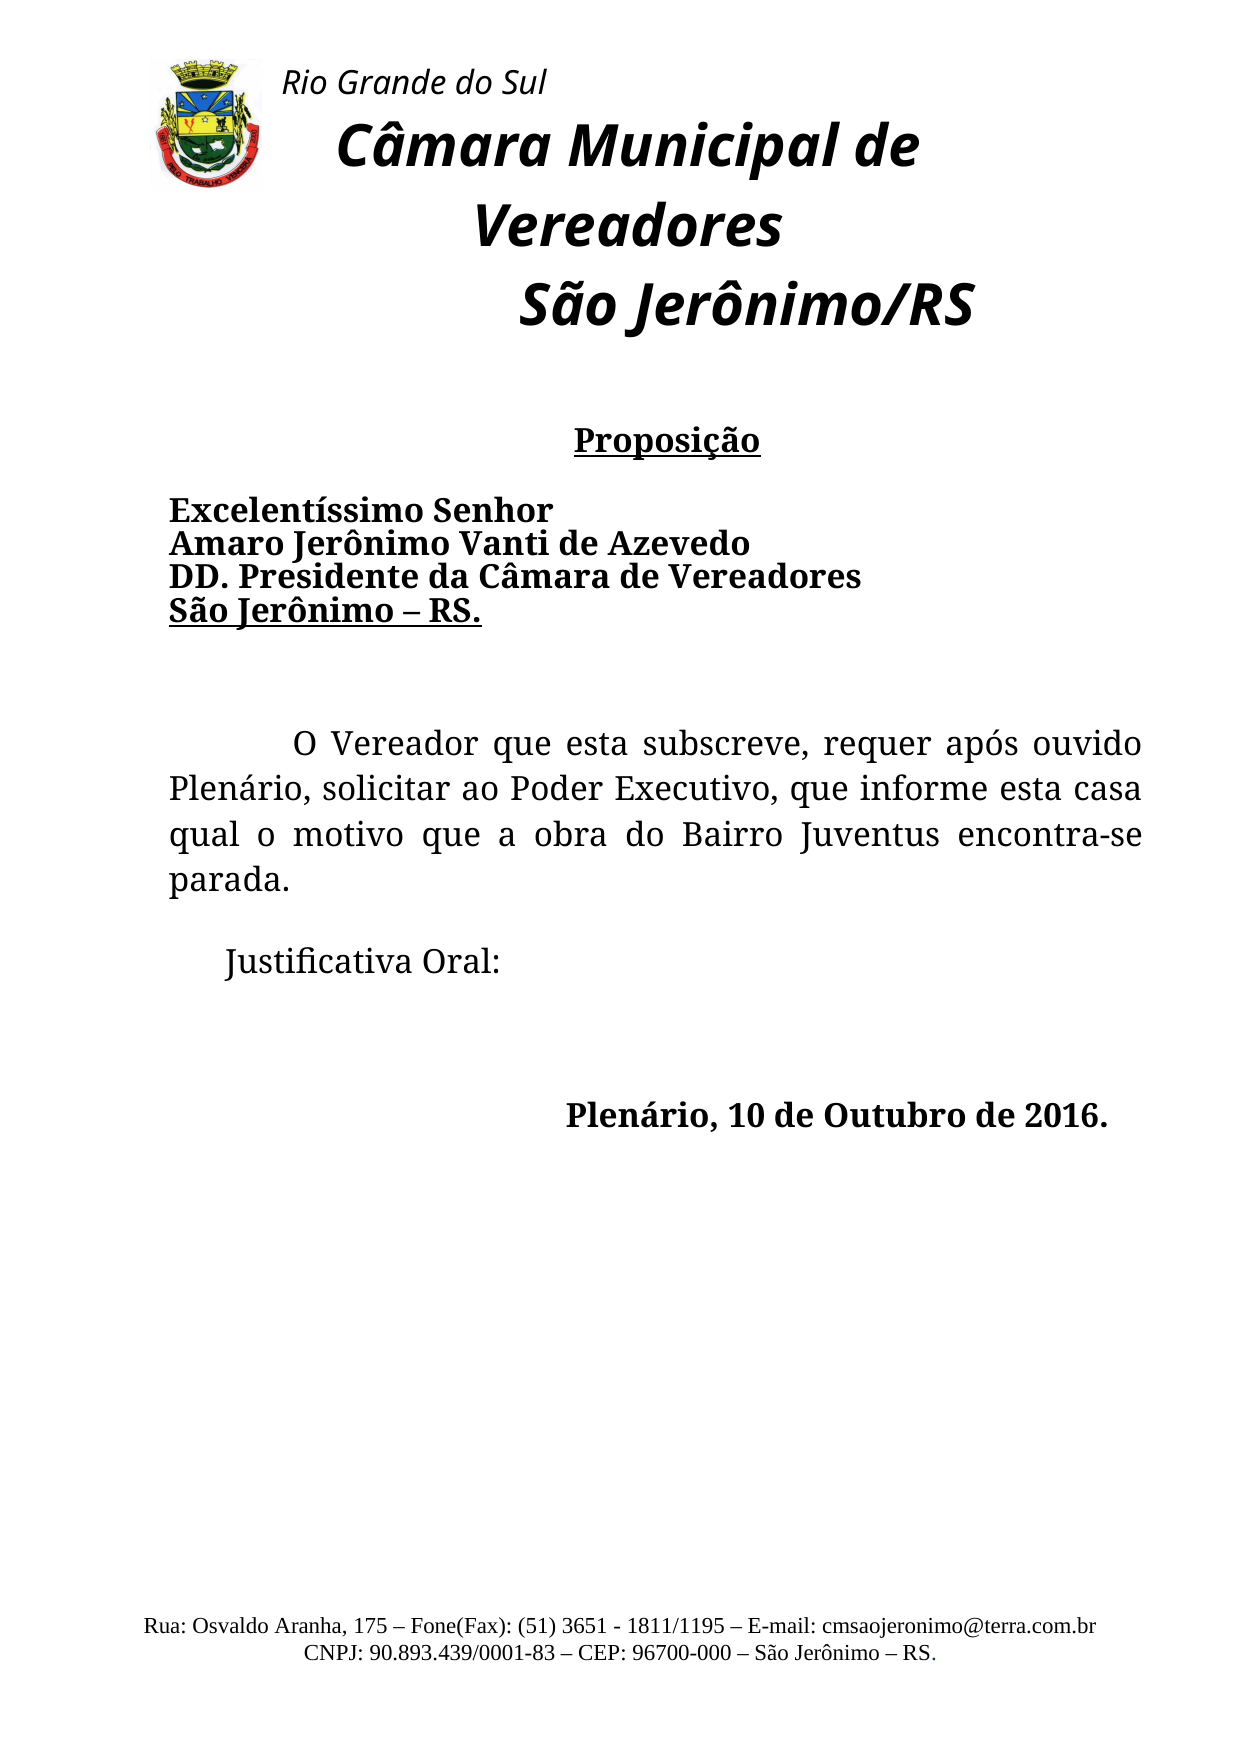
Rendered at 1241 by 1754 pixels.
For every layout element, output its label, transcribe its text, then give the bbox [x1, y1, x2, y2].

text São Jerônimo – RS. [169, 595, 1109, 629]
text O Vereador que esta subscreve, requer após ouvido Plenário, solicitar ao Poder Executivo, que informe esta casa qual o motivo que a obra do Bairro Juventus encontra-se parada. [169, 719, 1144, 901]
text Justificativa Oral: [225, 947, 1109, 980]
text Amaro Jerônimo Vanti de Azevedo [169, 529, 1109, 562]
subtitle Proposição [225, 417, 1109, 462]
text Plenário, 10 de Outubro de 2016. [225, 1092, 1109, 1137]
text DD. Presidente da Câmara de Vereadores [169, 562, 1109, 595]
text Excelentíssimo Senhor [169, 495, 1109, 529]
